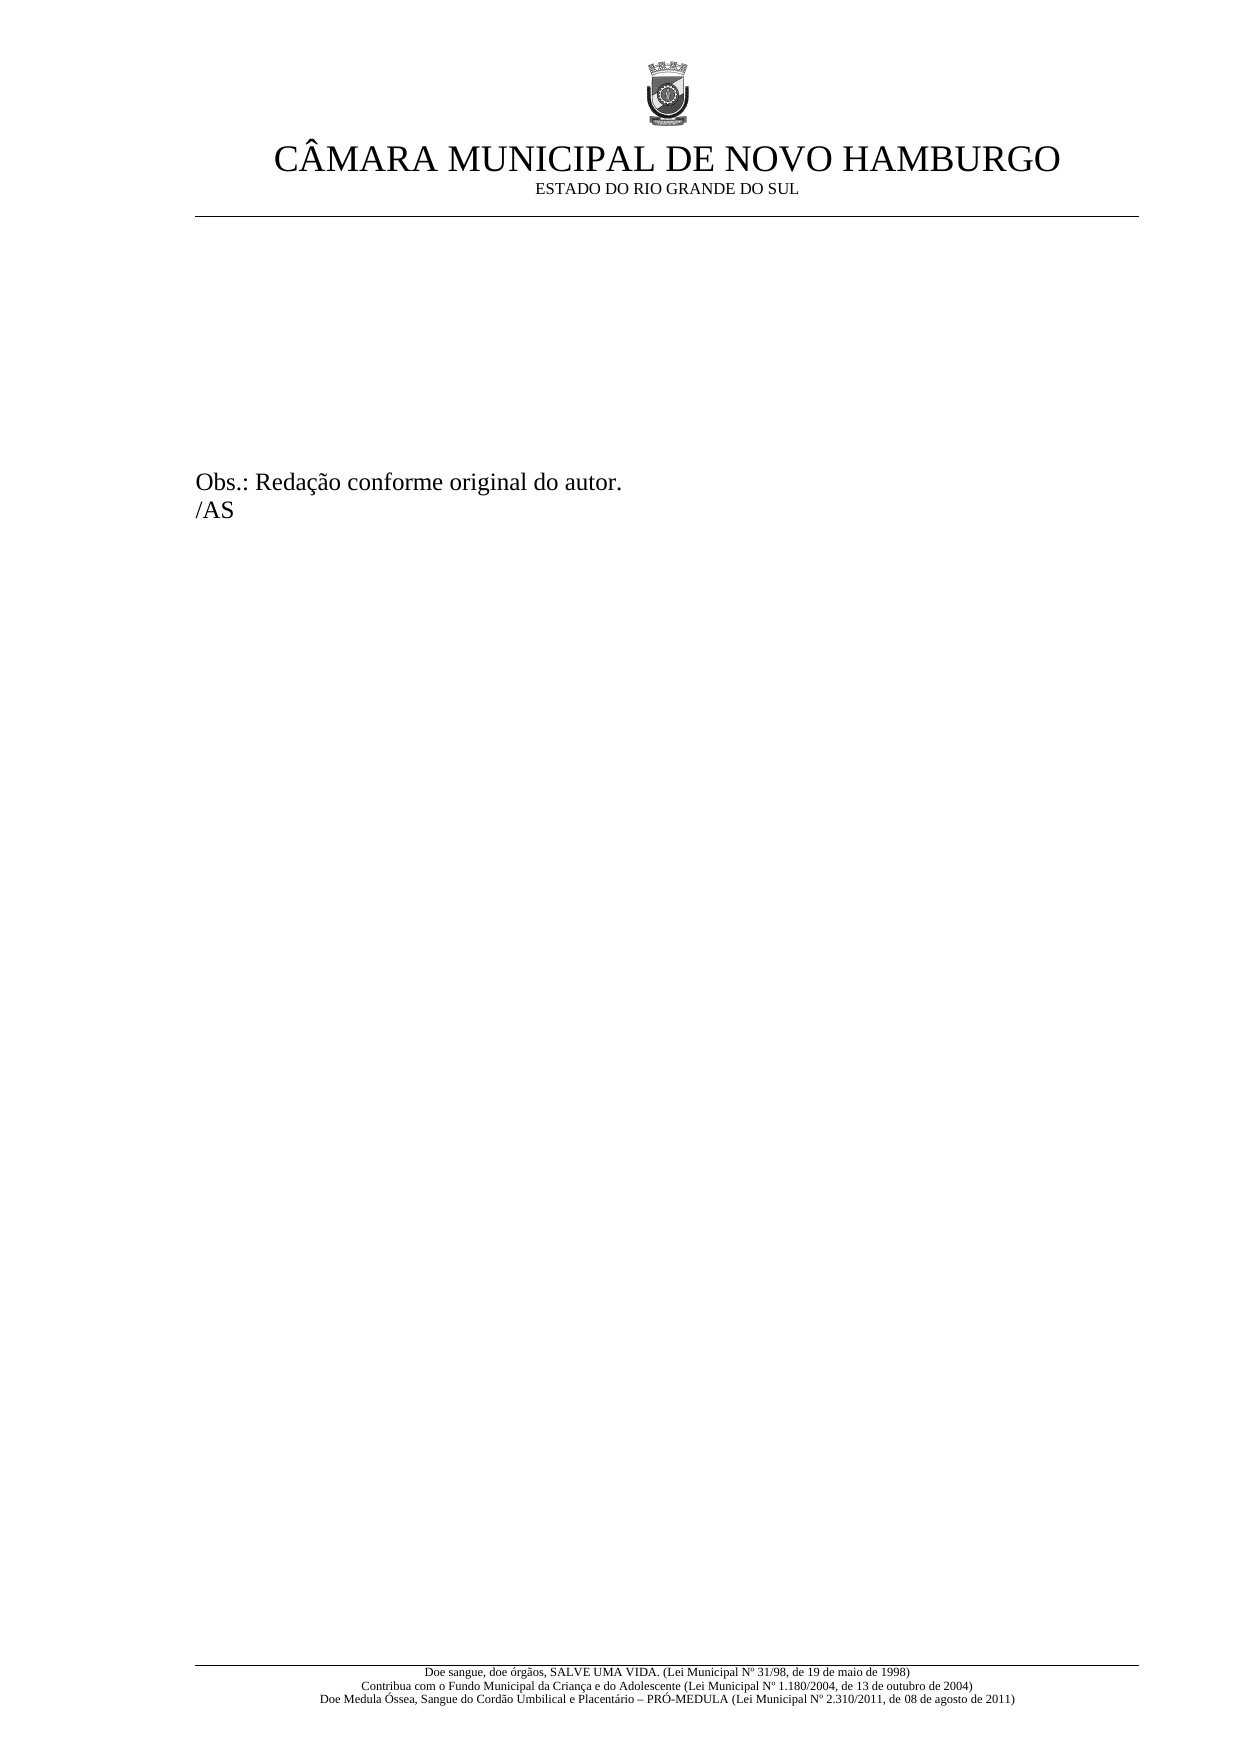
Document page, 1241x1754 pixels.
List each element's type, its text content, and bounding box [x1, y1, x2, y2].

text Obs.: Redação conforme original do autor. [195, 468, 1139, 496]
text /AS [195, 496, 1139, 524]
